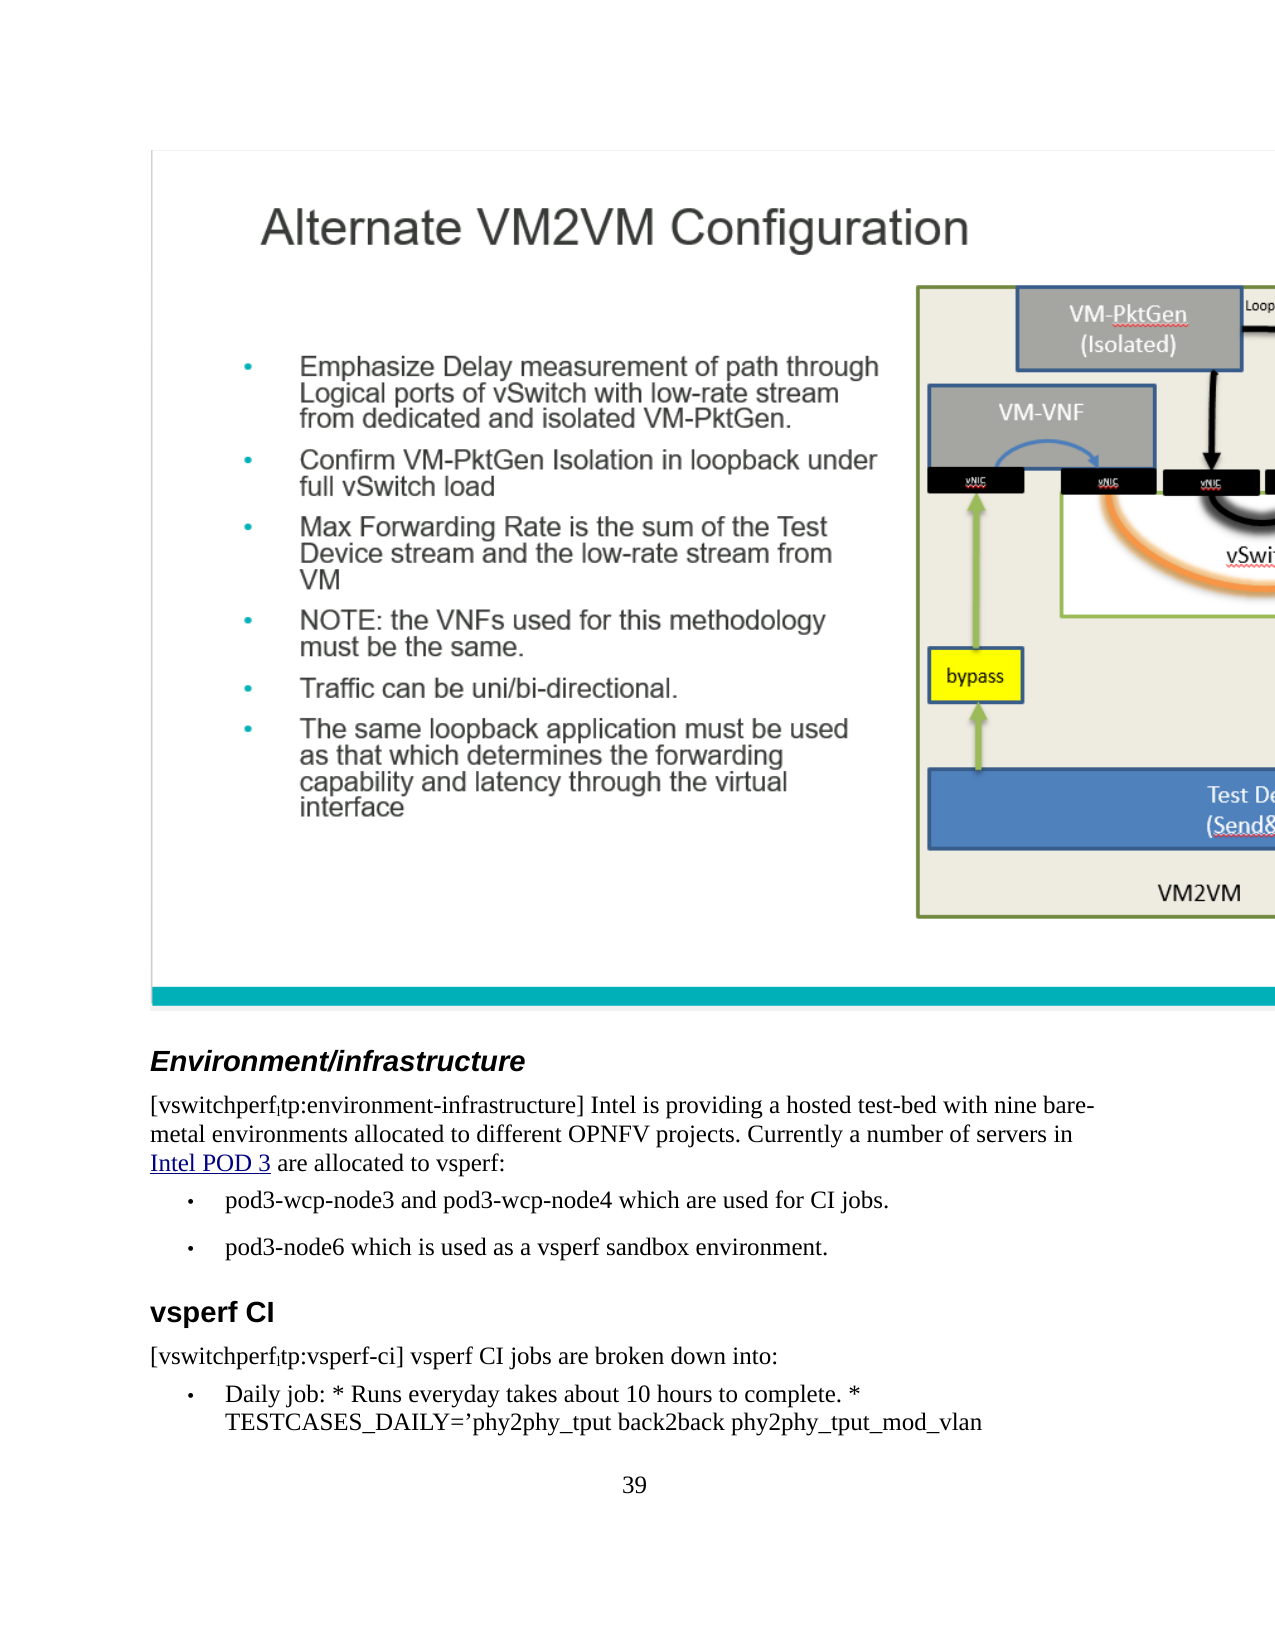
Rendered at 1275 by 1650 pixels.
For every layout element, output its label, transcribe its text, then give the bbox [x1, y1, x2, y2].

list pod3-node6 which is used as a vsperf sandbox environment. [187, 1232, 1125, 1261]
text [vswitchperfltp:environment-infrastructure] Intel is providing a hosted test-bed with nine bare-metal environments allocated to different OPNFV projects. Currently a number of servers in Intel POD 3 are allocated to vsperf: [150, 1090, 1125, 1177]
list pod3-wcp-node3 and pod3-wcp-node4 which are used for CI jobs. [187, 1186, 1125, 1214]
subtitle vsperf CI [150, 1295, 1125, 1328]
subtitle Environment/infrastructure [150, 1044, 1125, 1078]
text [vswitchperfltp:vsperf-ci] vsperf CI jobs are broken down into: [150, 1341, 1125, 1370]
picture [150, 150, 1275, 1011]
list Daily job: * Runs everyday takes about 10 hours to complete. * TESTCASES_DAILY=’phy2phy_tput back2back phy2phy_tput_mod_vlan [187, 1379, 1125, 1436]
